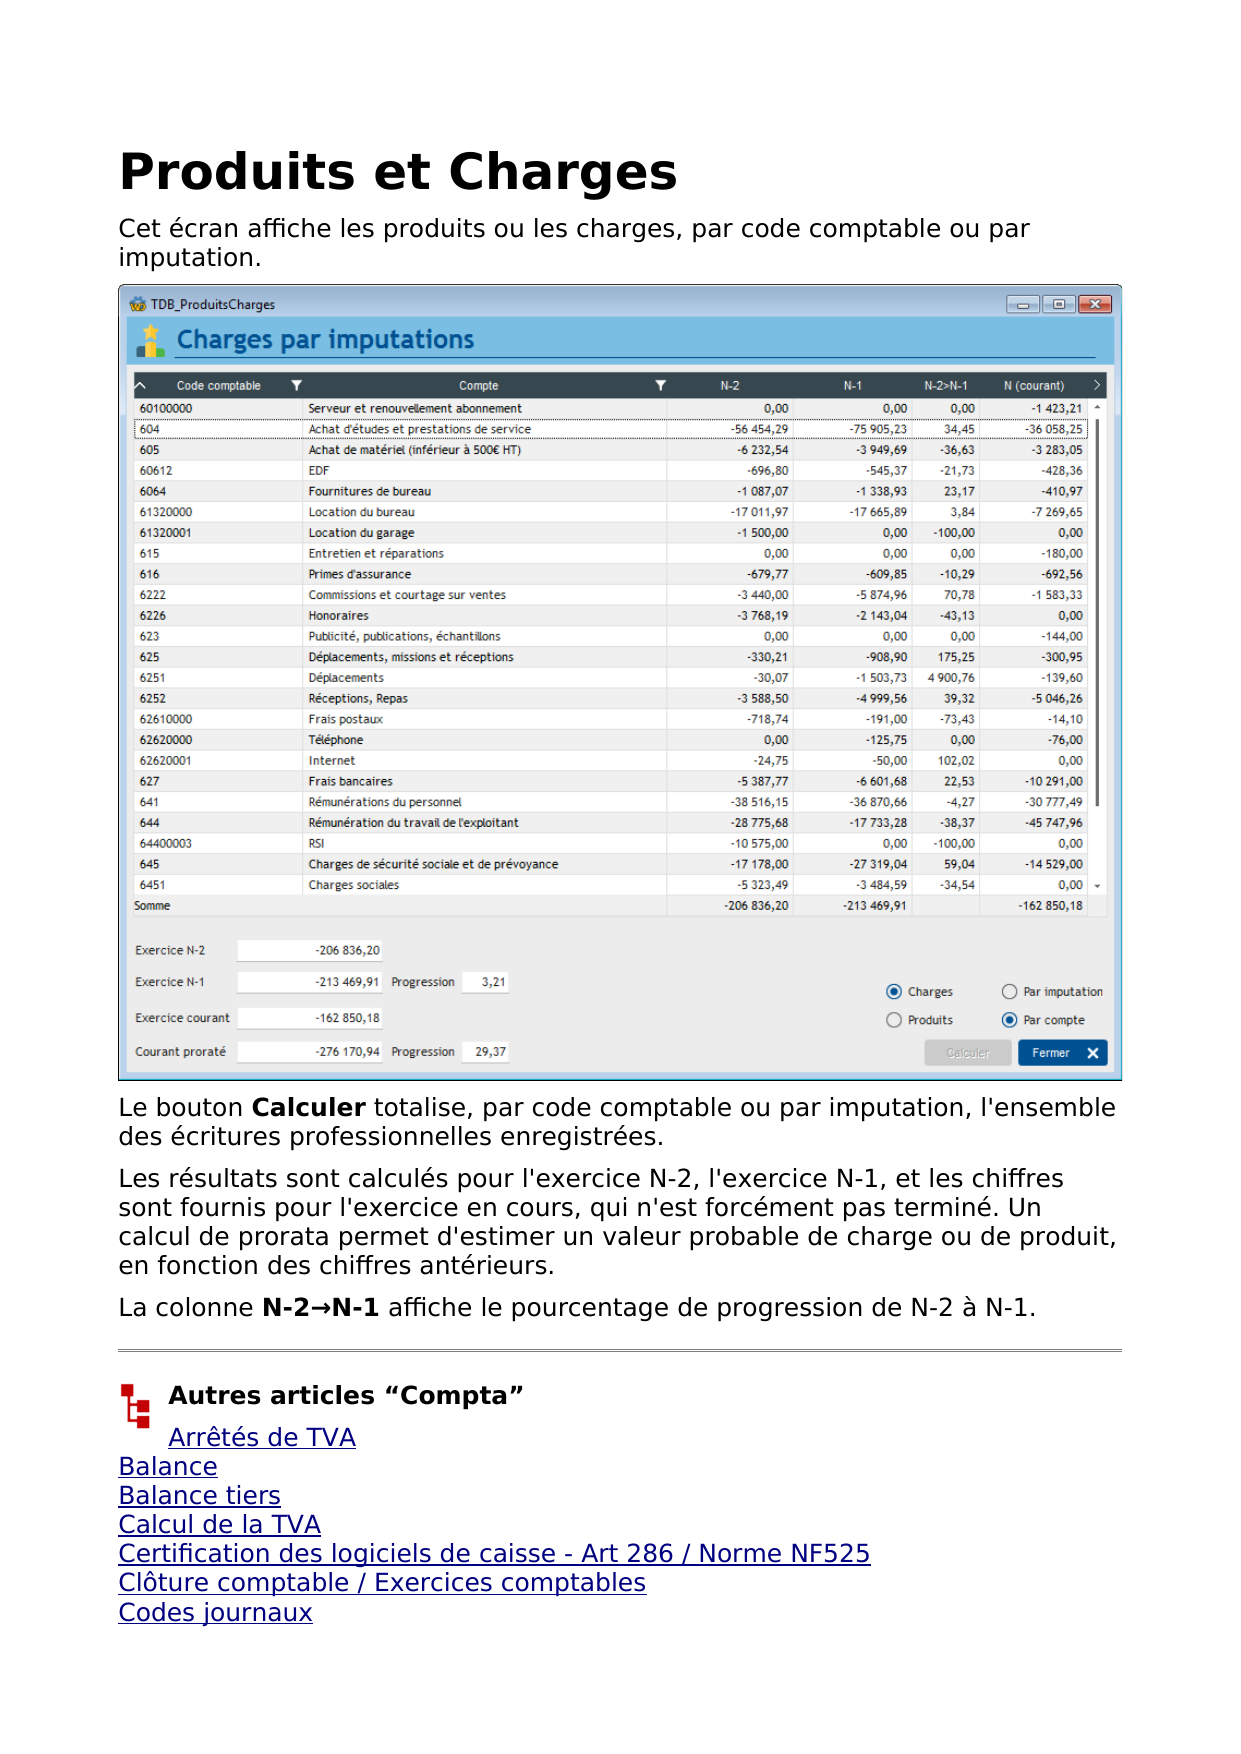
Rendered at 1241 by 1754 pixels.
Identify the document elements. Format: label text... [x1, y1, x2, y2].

text Autres articles “Compta” [169, 1381, 1122, 1410]
text La colonne N-2→N-1 affiche le pourcentage de progression de N-2 à N-1. [118, 1293, 1122, 1322]
text Les résultats sont calculés pour l'exercice N-2, l'exercice N-1, et les chiffres sont fournis pour l'exercice en cours, qui n'est forcément pas terminé. Un calcul de prorata permet d'estimer un valeur probable de charge ou de produit, en fonction des chiffres antérieurs. [118, 1164, 1122, 1281]
picture [118, 1381, 169, 1432]
text Arrêtés de TVA Balance Balance tiers Calcul de la TVA Certification des logiciels de caisse - Art 286 / Norme NF525 Clôture comptable / Exercices comptables Codes journaux [118, 1423, 1122, 1627]
text Le bouton Calculer totalise, par code comptable ou par imputation, l'ensemble des écritures professionnelles enregistrées. [118, 1093, 1122, 1151]
subtitle Produits et Charges [118, 143, 1122, 201]
text Cet écran affiche les produits ou les charges, par code comptable ou par imputation. [118, 214, 1122, 272]
picture [118, 284, 1123, 1081]
